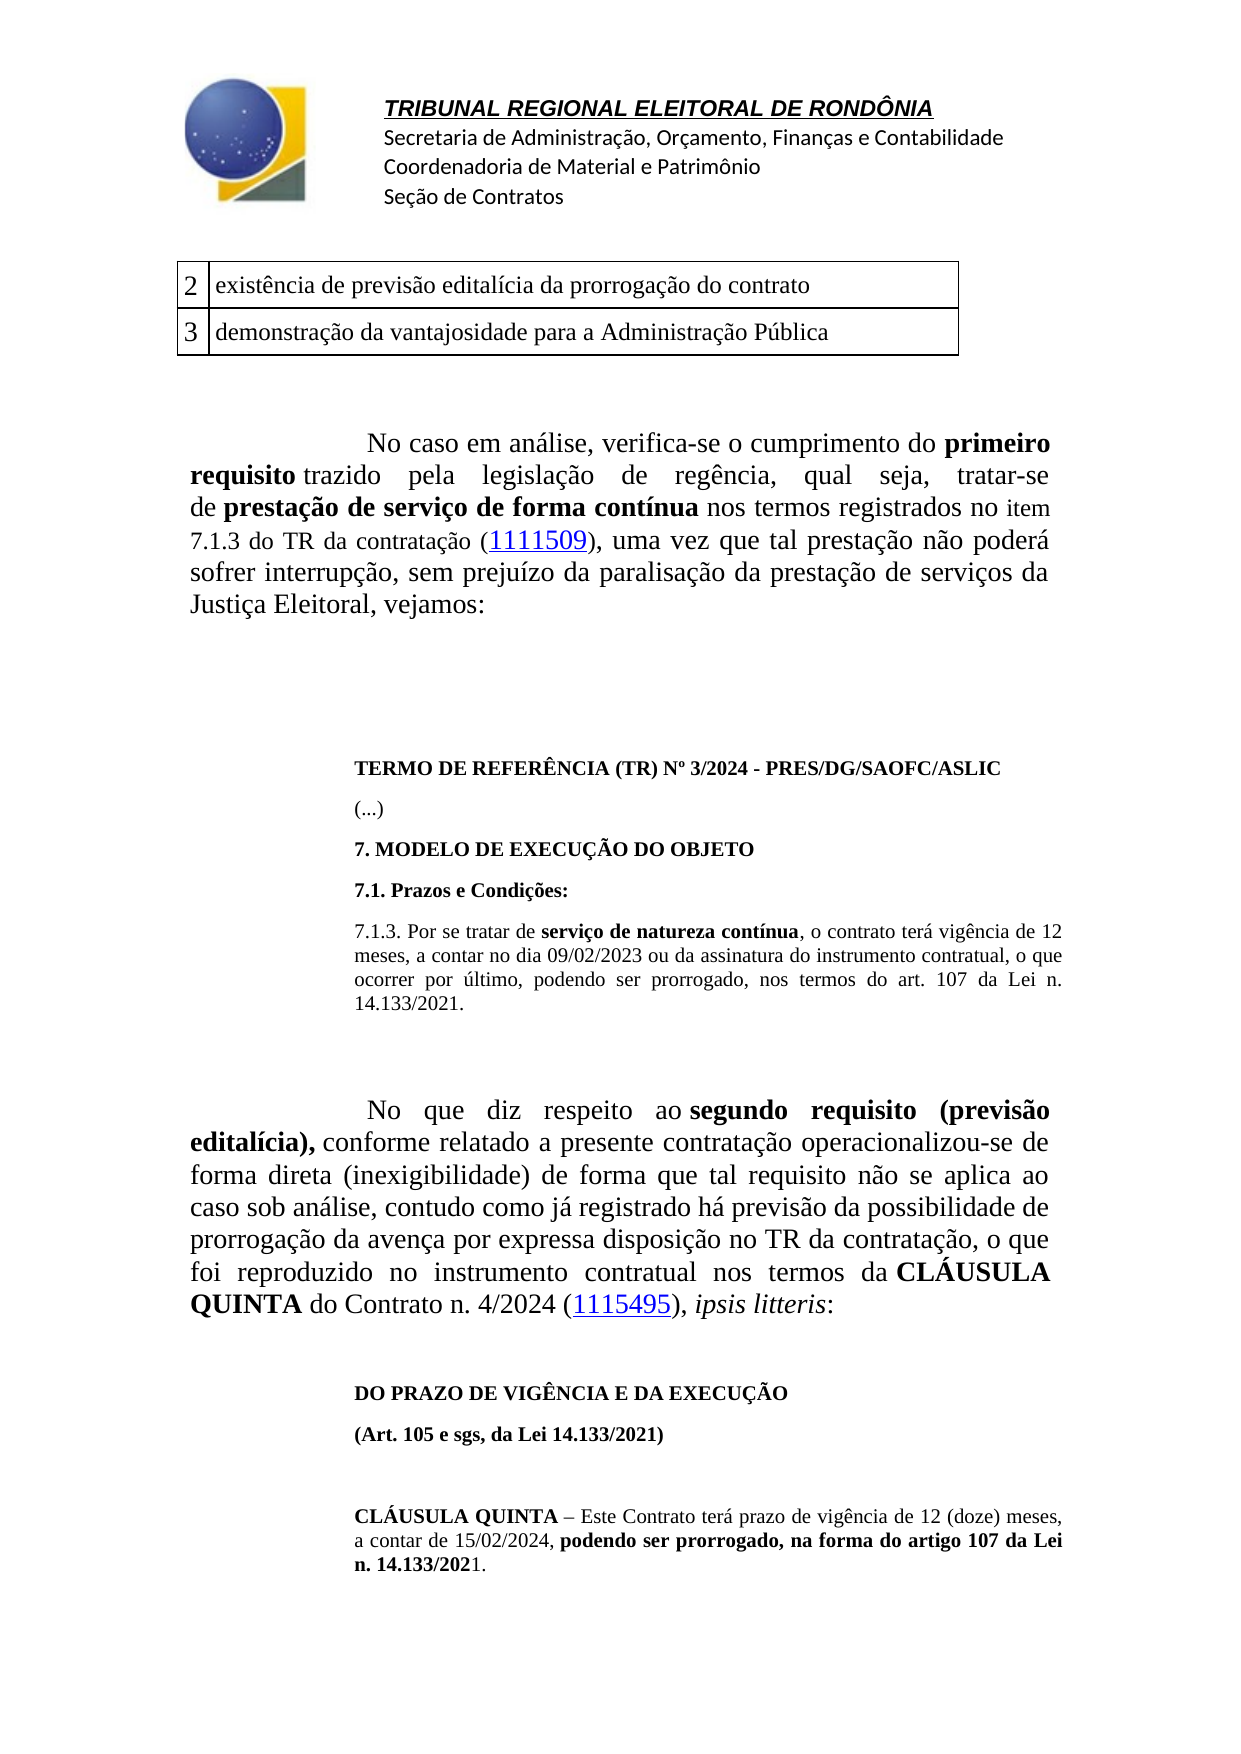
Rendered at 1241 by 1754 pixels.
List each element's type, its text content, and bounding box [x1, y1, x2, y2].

table_cell 2 [178, 262, 208, 307]
text No caso em análise, verifica-se o cumprimento do primeiro requisito trazido pela legislação de regência, qual seja, tratar-se de prestação de serviço de forma contínua nos termos registrados no item 7.1.3 do TR da contratação (1111509), uma vez que tal prestação não poderá sofrer interrupção, sem prejuízo da paralisação da prestação de serviços da Justiça Eleitoral, vejamos: [190, 426, 1051, 620]
text (...) [354, 796, 1063, 820]
text 7.1.3. Por se tratar de serviço de natureza contínua, o contrato terá vigência de 12 meses, a contar no dia 09/02/2023 ou da assinatura do instrumento contratual, o que ocorrer por último, podendo ser prorrogado, nos termos do art. 107 da Lei n. 14.133/2021. [354, 918, 1063, 1015]
table_cell demonstração da vantajosidade para a Administração Pública [210, 309, 958, 354]
text DO PRAZO DE VIGÊNCIA E DA EXECUÇÃO [354, 1381, 1063, 1405]
table_cell existência de previsão editalícia da prorrogação do contrato [210, 262, 958, 307]
text TERMO DE REFERÊNCIA (TR) Nº 3/2024 - PRES/DG/SAOFC/ASLIC [354, 756, 1063, 780]
text CLÁUSULA QUINTA – Este Contrato terá prazo de vigência de 12 (doze) meses, a contar de 15/02/2024, podendo ser prorrogado, na forma do artigo 107 da Lei n. 14.133/2021. [354, 1503, 1063, 1576]
text No que diz respeito ao segundo requisito (previsão editalícia), conforme relatado a presente contratação operacionalizou-se de forma direta (inexigibilidade) de forma que tal requisito não se aplica ao caso sob análise, contudo como já registrado há previsão da possibilidade de prorrogação da avença por expressa disposição no TR da contratação, o que foi reproduzido no instrumento contratual nos termos da CLÁUSULA QUINTA do Contrato n. 4/2024 (1115495), ipsis litteris: [190, 1093, 1051, 1320]
text 7. MODELO DE EXECUÇÃO DO OBJETO [354, 837, 1063, 861]
text 7.1. Prazos e Condições: [354, 878, 1063, 902]
table_cell 3 [178, 309, 208, 354]
text (Art. 105 e sgs, da Lei 14.133/2021) [354, 1422, 1063, 1446]
